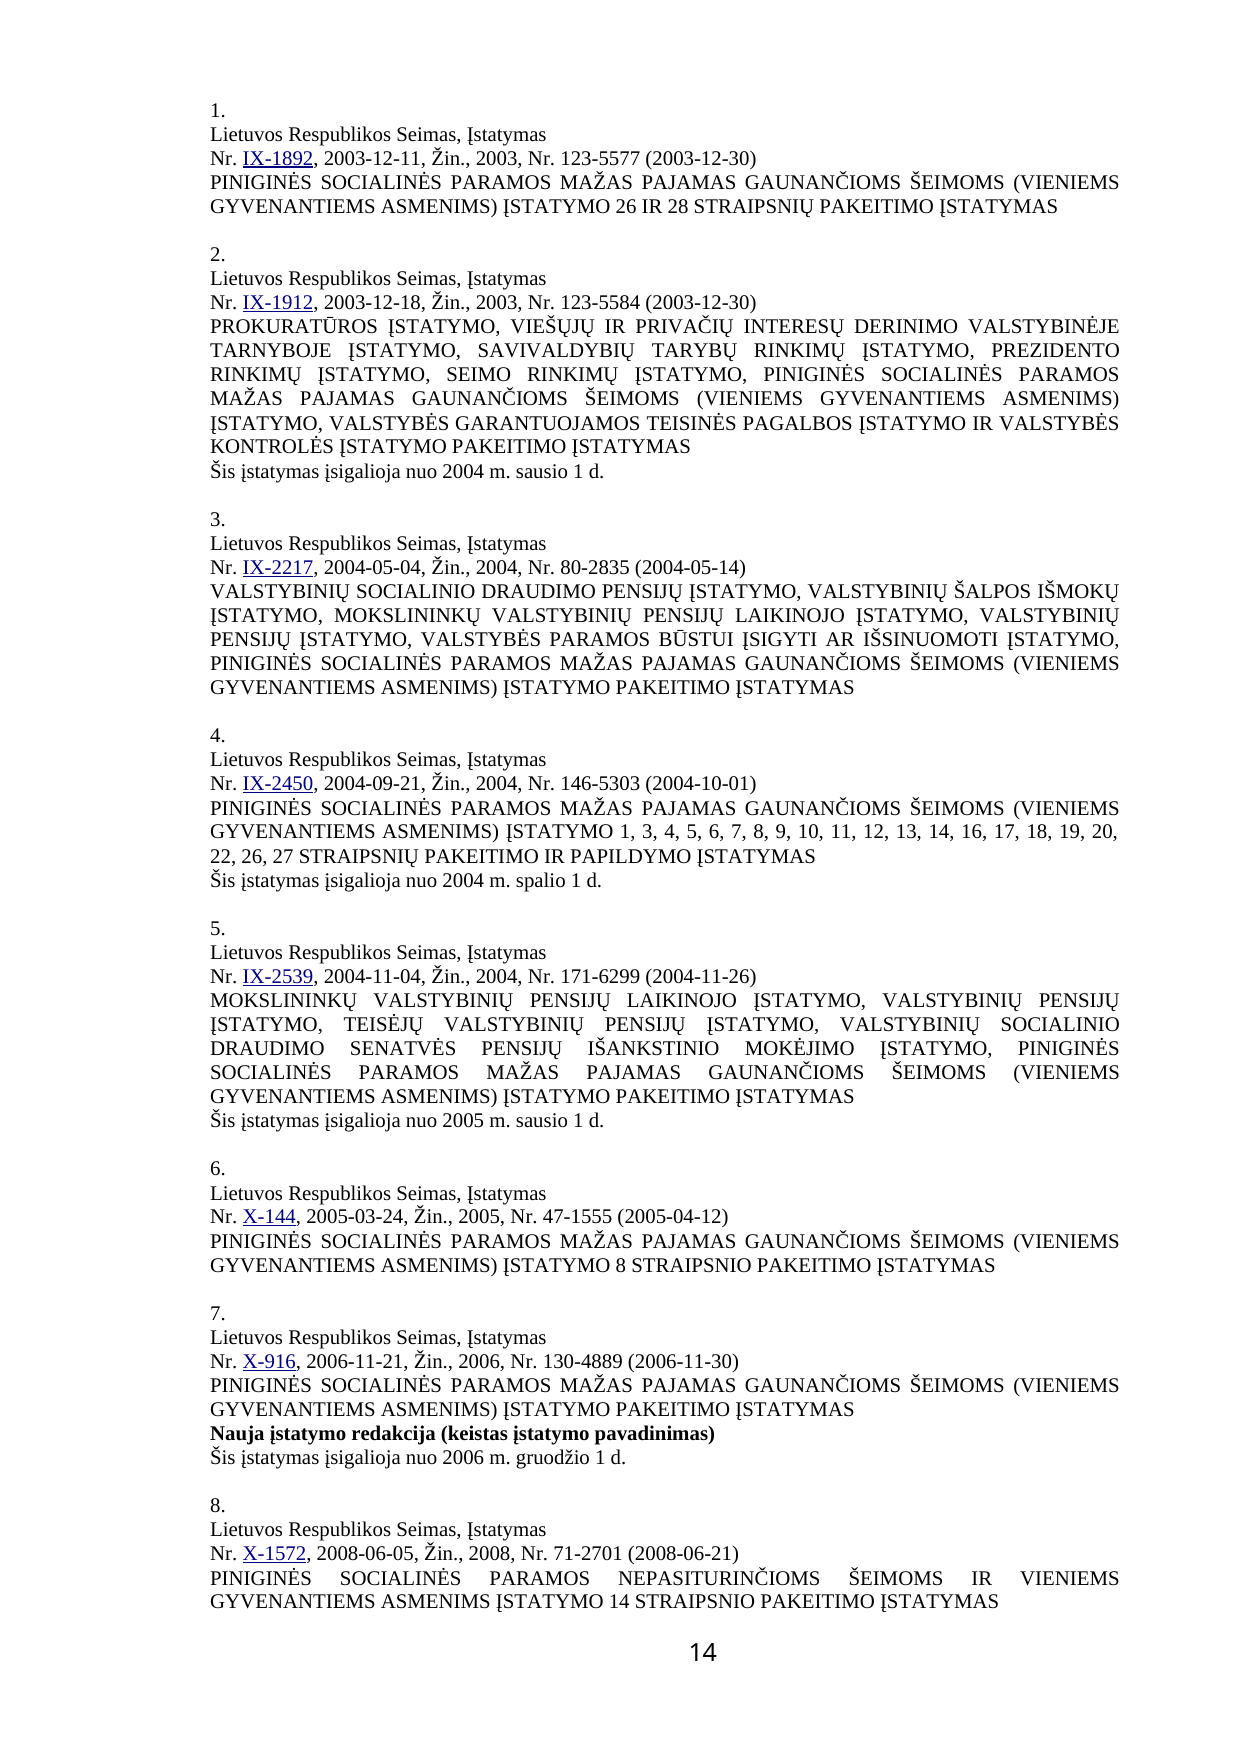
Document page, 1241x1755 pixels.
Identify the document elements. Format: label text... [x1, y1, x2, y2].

text Nr. X-916, 2006-11-21, Žin., 2006, Nr. 130-4889 (2006-11-30) [210, 1349, 1120, 1373]
text 4. [210, 723, 1120, 747]
text Lietuvos Respublikos Seimas, Įstatymas [210, 940, 1120, 964]
text Šis įstatymas įsigalioja nuo 2005 m. sausio 1 d. [210, 1108, 1120, 1132]
text PROKURATŪROS ĮSTATYMO, VIEŠŲJŲ IR PRIVAČIŲ INTERESŲ DERINIMO VALSTYBINĖJE TARNYBOJE ĮSTATYMO, SAVIVALDYBIŲ TARYBŲ RINKIMŲ ĮSTATYMO, PREZIDENTO RINKIMŲ ĮSTATYMO, SEIMO RINKIMŲ ĮSTATYMO, PINIGINĖS SOCIALINĖS PARAMOS MAŽAS PAJAMAS GAUNANČIOMS ŠEIMOMS (VIENIEMS GYVENANTIEMS ASMENIMS) ĮSTATYMO, VALSTYBĖS GARANTUOJAMOS TEISINĖS PAGALBOS ĮSTATYMO IR VALSTYBĖS KONTROLĖS ĮSTATYMO PAKEITIMO ĮSTATYMAS [210, 314, 1120, 458]
text 3. [210, 507, 1120, 531]
text PINIGINĖS SOCIALINĖS PARAMOS MAŽAS PAJAMAS GAUNANČIOMS ŠEIMOMS (VIENIEMS GYVENANTIEMS ASMENIMS) ĮSTATYMO 1, 3, 4, 5, 6, 7, 8, 9, 10, 11, 12, 13, 14, 16, 17, 18, 19, 20, 22, 26, 27 STRAIPSNIŲ PAKEITIMO IR PAPILDYMO ĮSTATYMAS [210, 795, 1120, 868]
text Nr. IX-2450, 2004-09-21, Žin., 2004, Nr. 146-5303 (2004-10-01) [210, 771, 1120, 795]
text PINIGINĖS SOCIALINĖS PARAMOS MAŽAS PAJAMAS GAUNANČIOMS ŠEIMOMS (VIENIEMS GYVENANTIEMS ASMENIMS) ĮSTATYMO PAKEITIMO ĮSTATYMAS [210, 1373, 1120, 1421]
text Lietuvos Respublikos Seimas, Įstatymas [210, 1325, 1120, 1349]
text Nr. X-1572, 2008-06-05, Žin., 2008, Nr. 71-2701 (2008-06-21) [210, 1541, 1120, 1565]
text Nr. IX-2217, 2004-05-04, Žin., 2004, Nr. 80-2835 (2004-05-14) [210, 555, 1120, 579]
text Šis įstatymas įsigalioja nuo 2004 m. sausio 1 d. [210, 458, 1120, 483]
text 7. [210, 1301, 1120, 1325]
text 6. [210, 1156, 1120, 1180]
text Nr. IX-1892, 2003-12-11, Žin., 2003, Nr. 123-5577 (2003-12-30) [210, 146, 1120, 170]
text 8. [210, 1493, 1120, 1517]
text Šis įstatymas įsigalioja nuo 2004 m. spalio 1 d. [210, 868, 1120, 892]
text PINIGINĖS SOCIALINĖS PARAMOS NEPASITURINČIOMS ŠEIMOMS IR VIENIEMS GYVENANTIEMS ASMENIMS ĮSTATYMO 14 STRAIPSNIO PAKEITIMO ĮSTATYMAS [210, 1565, 1120, 1613]
text 1. [210, 98, 1120, 122]
text Lietuvos Respublikos Seimas, Įstatymas [210, 531, 1120, 555]
text 2. [210, 242, 1120, 266]
text 5. [210, 916, 1120, 940]
text MOKSLININKŲ VALSTYBINIŲ PENSIJŲ LAIKINOJO ĮSTATYMO, VALSTYBINIŲ PENSIJŲ ĮSTATYMO, TEISĖJŲ VALSTYBINIŲ PENSIJŲ ĮSTATYMO, VALSTYBINIŲ SOCIALINIO DRAUDIMO SENATVĖS PENSIJŲ IŠANKSTINIO MOKĖJIMO ĮSTATYMO, PINIGINĖS SOCIALINĖS PARAMOS MAŽAS PAJAMAS GAUNANČIOMS ŠEIMOMS (VIENIEMS GYVENANTIEMS ASMENIMS) ĮSTATYMO PAKEITIMO ĮSTATYMAS [210, 988, 1120, 1108]
text Nr. IX-1912, 2003-12-18, Žin., 2003, Nr. 123-5584 (2003-12-30) [210, 290, 1120, 314]
text Lietuvos Respublikos Seimas, Įstatymas [210, 1180, 1120, 1204]
text VALSTYBINIŲ SOCIALINIO DRAUDIMO PENSIJŲ ĮSTATYMO, VALSTYBINIŲ ŠALPOS IŠMOKŲ ĮSTATYMO, MOKSLININKŲ VALSTYBINIŲ PENSIJŲ LAIKINOJO ĮSTATYMO, VALSTYBINIŲ PENSIJŲ ĮSTATYMO, VALSTYBĖS PARAMOS BŪSTUI ĮSIGYTI AR IŠSINUOMOTI ĮSTATYMO, PINIGINĖS SOCIALINĖS PARAMOS MAŽAS PAJAMAS GAUNANČIOMS ŠEIMOMS (VIENIEMS GYVENANTIEMS ASMENIMS) ĮSTATYMO PAKEITIMO ĮSTATYMAS [210, 579, 1120, 699]
text PINIGINĖS SOCIALINĖS PARAMOS MAŽAS PAJAMAS GAUNANČIOMS ŠEIMOMS (VIENIEMS GYVENANTIEMS ASMENIMS) ĮSTATYMO 8 STRAIPSNIO PAKEITIMO ĮSTATYMAS [210, 1228, 1120, 1277]
text Lietuvos Respublikos Seimas, Įstatymas [210, 747, 1120, 771]
text Šis įstatymas įsigalioja nuo 2006 m. gruodžio 1 d. [210, 1445, 1120, 1469]
text Lietuvos Respublikos Seimas, Įstatymas [210, 122, 1120, 146]
text Lietuvos Respublikos Seimas, Įstatymas [210, 266, 1120, 290]
text Nr. X-144, 2005-03-24, Žin., 2005, Nr. 47-1555 (2005-04-12) [210, 1204, 1120, 1228]
text Lietuvos Respublikos Seimas, Įstatymas [210, 1517, 1120, 1541]
text PINIGINĖS SOCIALINĖS PARAMOS MAŽAS PAJAMAS GAUNANČIOMS ŠEIMOMS (VIENIEMS GYVENANTIEMS ASMENIMS) ĮSTATYMO 26 IR 28 STRAIPSNIŲ PAKEITIMO ĮSTATYMAS [210, 170, 1120, 218]
text Nauja įstatymo redakcija (keistas įstatymo pavadinimas) [210, 1421, 1120, 1445]
text Nr. IX-2539, 2004-11-04, Žin., 2004, Nr. 171-6299 (2004-11-26) [210, 964, 1120, 988]
